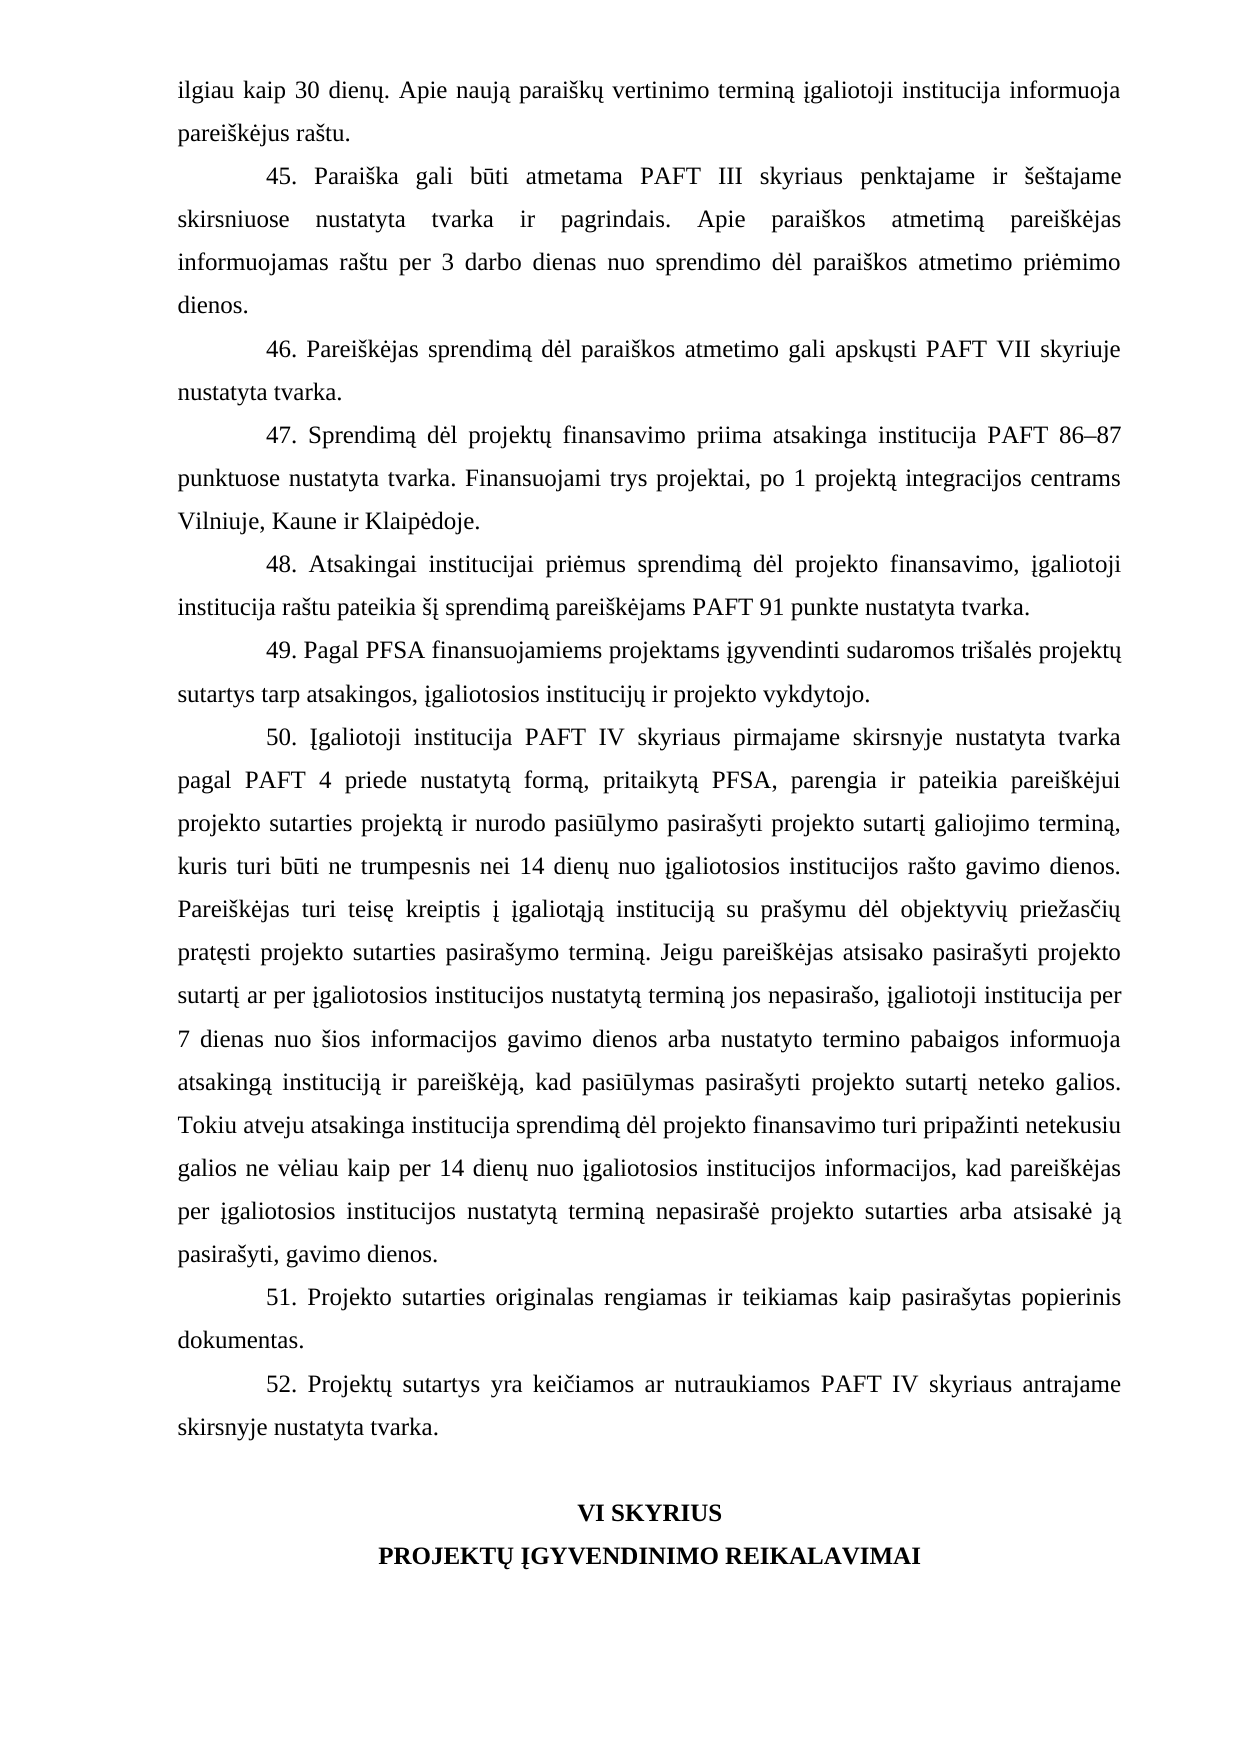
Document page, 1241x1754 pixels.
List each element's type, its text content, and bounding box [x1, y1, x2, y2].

text 45. Paraiška gali būti atmetama PAFT III skyriaus penktajame ir šeštajame skirsniuose nustatyta tvarka ir pagrindais. Apie paraiškos atmetimą pareiškėjas informuojamas raštu per 3 darbo dienas nuo sprendimo dėl paraiškos atmetimo priėmimo dienos. [177, 161, 1122, 319]
text 51. Projekto sutarties originalas rengiamas ir teikiamas kaip pasirašytas popierinis dokumentas. [177, 1282, 1122, 1354]
text 50. Įgaliotoji institucija PAFT IV skyriaus pirmajame skirsnyje nustatyta tvarka pagal PAFT 4 priede nustatytą formą, pritaikytą PFSA, parengia ir pateikia pareiškėjui projekto sutarties projektą ir nurodo pasiūlymo pasirašyti projekto sutartį galiojimo terminą, kuris turi būti ne trumpesnis nei 14 dienų nuo įgaliotosios institucijos rašto gavimo dienos. Pareiškėjas turi teisę kreiptis į įgaliotąją instituciją su prašymu dėl objektyvių priežasčių pratęsti projekto sutarties pasirašymo terminą. Jeigu pareiškėjas atsisako pasirašyti projekto sutartį ar per įgaliotosios institucijos nustatytą terminą jos nepasirašo, įgaliotoji institucija per 7 dienas nuo šios informacijos gavimo dienos arba nustatyto termino pabaigos informuoja atsakingą instituciją ir pareiškėją, kad pasiūlymas pasirašyti projekto sutartį neteko galios. Tokiu atveju atsakinga institucija sprendimą dėl projekto finansavimo turi pripažinti netekusiu galios ne vėliau kaip per 14 dienų nuo įgaliotosios institucijos informacijos, kad pareiškėjas per įgaliotosios institucijos nustatytą terminą nepasirašė projekto sutarties arba atsisakė ją pasirašyti, gavimo dienos. [177, 722, 1122, 1268]
text PROJEKTŲ ĮGYVENDINIMO REIKALAVIMAI [177, 1541, 1122, 1570]
text VI SKYRIUS [177, 1498, 1122, 1527]
text 46. Pareiškėjas sprendimą dėl paraiškos atmetimo gali apskųsti PAFT VII skyriuje nustatyta tvarka. [177, 334, 1122, 406]
text 49. Pagal PFSA finansuojamiems projektams įgyvendinti sudaromos trišalės projektų sutartys tarp atsakingos, įgaliotosios institucijų ir projekto vykdytojo. [177, 636, 1122, 707]
text 52. Projektų sutartys yra keičiamos ar nutraukiamos PAFT IV skyriaus antrajame skirsnyje nustatyta tvarka. [177, 1369, 1122, 1441]
text 47. Sprendimą dėl projektų finansavimo priima atsakinga institucija PAFT 86–87 punktuose nustatyta tvarka. Finansuojami trys projektai, po 1 projektą integracijos centrams Vilniuje, Kaune ir Klaipėdoje. [177, 420, 1122, 535]
text ilgiau kaip 30 dienų. Apie naują paraiškų vertinimo terminą įgaliotoji institucija informuoja pareiškėjus raštu. [177, 75, 1122, 147]
text 48. Atsakingai institucijai priėmus sprendimą dėl projekto finansavimo, įgaliotoji institucija raštu pateikia šį sprendimą pareiškėjams PAFT 91 punkte nustatyta tvarka. [177, 549, 1122, 621]
